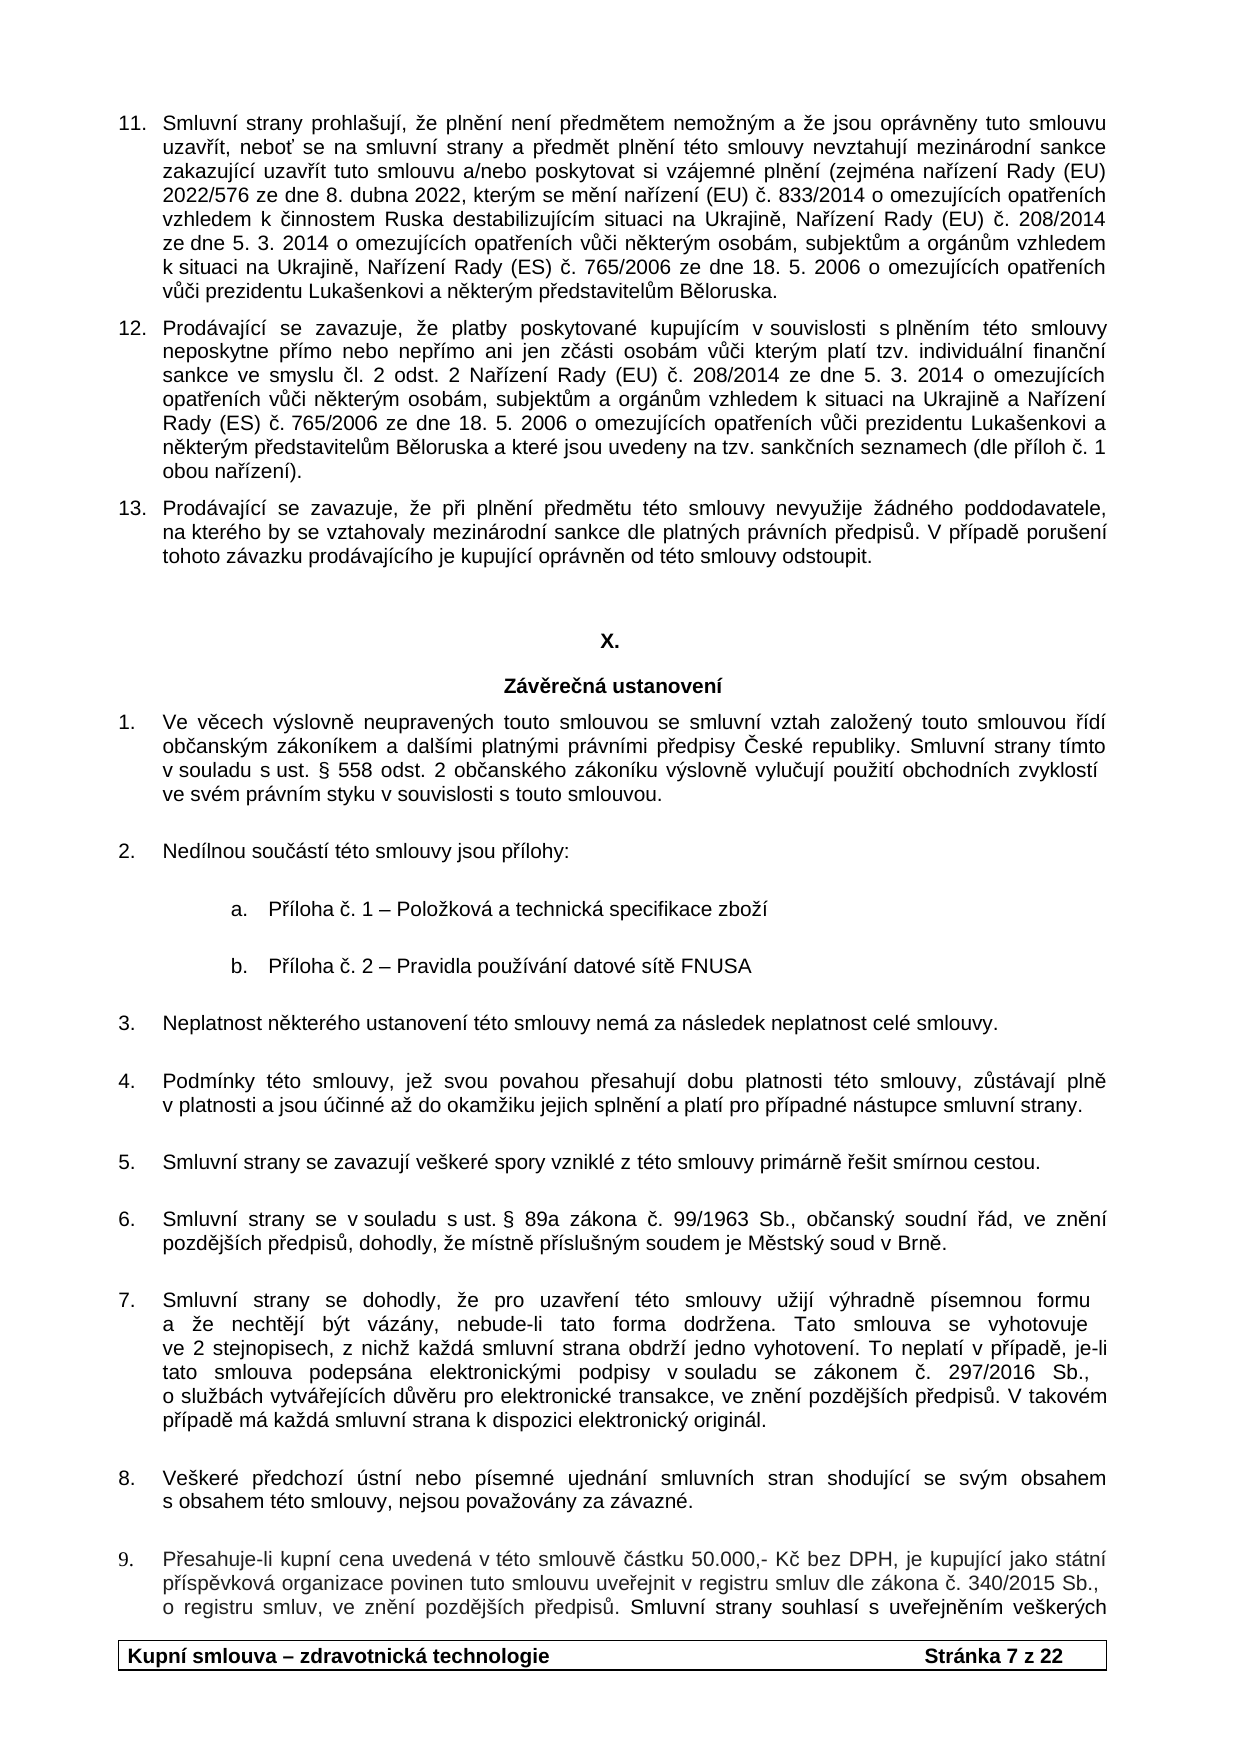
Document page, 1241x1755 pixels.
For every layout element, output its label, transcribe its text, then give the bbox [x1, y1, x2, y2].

list Smluvní strany prohlašují, že plnění není předmětem nemožným a že jsou oprávněny tuto smlouvu uzavřít, neboť se na smluvní strany a předmět plnění této smlouvy nevztahují mezinárodní sankce zakazující uzavřít tuto smlouvu a/nebo poskytovat si vzájemné plnění (zejména nařízení Rady (EU) 2022/576 ze dne 8. dubna 2022, kterým se mění nařízení (EU) č. 833/2014 o omezujících opatřeních vzhledem k činnostem Ruska destabilizujícím situaci na Ukrajině, Nařízení Rady (EU) č. 208/2014 ze dne 5. 3. 2014 o omezujících opatřeních vůči některým osobám, subjektům a orgánům vzhledem k situaci na Ukrajině, Nařízení Rady (ES) č. 765/2006 ze dne 18. 5. 2006 o omezujících opatřeních vůči prezidentu Lukašenkovi a některým představitelům Běloruska. [118, 111, 1107, 303]
list Prodávající se zavazuje, že při plnění předmětu této smlouvy nevyužije žádného poddodavatele, na kterého by se vztahovaly mezinárodní sankce dle platných právních předpisů. V případě porušení tohoto závazku prodávajícího je kupující oprávněn od této smlouvy odstoupit. [118, 496, 1107, 567]
text X. [118, 629, 1107, 653]
list Neplatnost některého ustanovení této smlouvy nemá za následek neplatnost celé smlouvy. [118, 1011, 1107, 1035]
list Prodávající se zavazuje, že platby poskytované kupujícím v souvislosti s plněním této smlouvy neposkytne přímo nebo nepřímo ani jen zčásti osobám vůči kterým platí tzv. individuální finanční sankce ve smyslu čl. 2 odst. 2 Nařízení Rady (EU) č. 208/2014 ze dne 5. 3. 2014 o omezujících opatřeních vůči některým osobám, subjektům a orgánům vzhledem k situaci na Ukrajině a Nařízení Rady (ES) č. 765/2006 ze dne 18. 5. 2006 o omezujících opatřeních vůči prezidentu Lukašenkovi a některým představitelům Běloruska a které jsou uvedeny na tzv. sankčních seznamech (dle příloh č. 1 obou nařízení). [118, 315, 1107, 483]
list Veškeré předchozí ústní nebo písemné ujednání smluvních stran shodující se svým obsahem s obsahem této smlouvy, nejsou považovány za závazné. [118, 1465, 1107, 1513]
list Přesahuje-li kupní cena uvedená v této smlouvě částku 50.000,- Kč bez DPH, je kupující jako státní příspěvková organizace povinen tuto smlouvu uveřejnit v registru smluv dle zákona č. 340/2015 Sb., o registru smluv, ve znění pozdějších předpisů. Smluvní strany souhlasí s uveřejněním veškerých [118, 1547, 1107, 1619]
list Podmínky této smlouvy, jež svou povahou přesahují dobu platnosti této smlouvy, zůstávají plně v platnosti a jsou účinné až do okamžiku jejich splnění a platí pro případné nástupce smluvní strany. [118, 1068, 1107, 1116]
list Smluvní strany se v souladu s ust. § 89a zákona č. 99/1963 Sb., občanský soudní řád, ve znění pozdějších předpisů, dohodly, že místně příslušným soudem je Městský soud v Brně. [118, 1207, 1107, 1255]
list Nedílnou součástí této smlouvy jsou přílohy: [118, 839, 1107, 863]
list Příloha č. 2 – Pravidla používání datové sítě FNUSA [231, 954, 1107, 978]
list Příloha č. 1 – Položková a technická specifikace zboží [231, 897, 1107, 921]
list Smluvní strany se zavazují veškeré spory vzniklé z této smlouvy primárně řešit smírnou cestou. [118, 1150, 1107, 1174]
list Ve věcech výslovně neupravených touto smlouvou se smluvní vztah založený touto smlouvou řídí občanským zákoníkem a dalšími platnými právními předpisy České republiky. Smluvní strany tímto v souladu s ust. § 558 odst. 2 občanského zákoníku výslovně vylučují použití obchodních zvyklostí ve svém právním styku v souvislosti s touto smlouvou. [118, 710, 1107, 806]
list Smluvní strany se dohodly, že pro uzavření této smlouvy užijí výhradně písemnou formu a že nechtějí být vázány, nebude-li tato forma dodržena. Tato smlouva se vyhotovuje ve 2 stejnopisech, z nichž každá smluvní strana obdrží jedno vyhotovení. To neplatí v případě, je-li tato smlouva podepsána elektronickými podpisy v souladu se zákonem č. 297/2016 Sb., o službách vytvářejících důvěru pro elektronické transakce, ve znění pozdějších předpisů. V takovém případě má každá smluvní strana k dispozici elektronický originál. [118, 1288, 1107, 1432]
text Závěrečná ustanovení [118, 674, 1107, 698]
